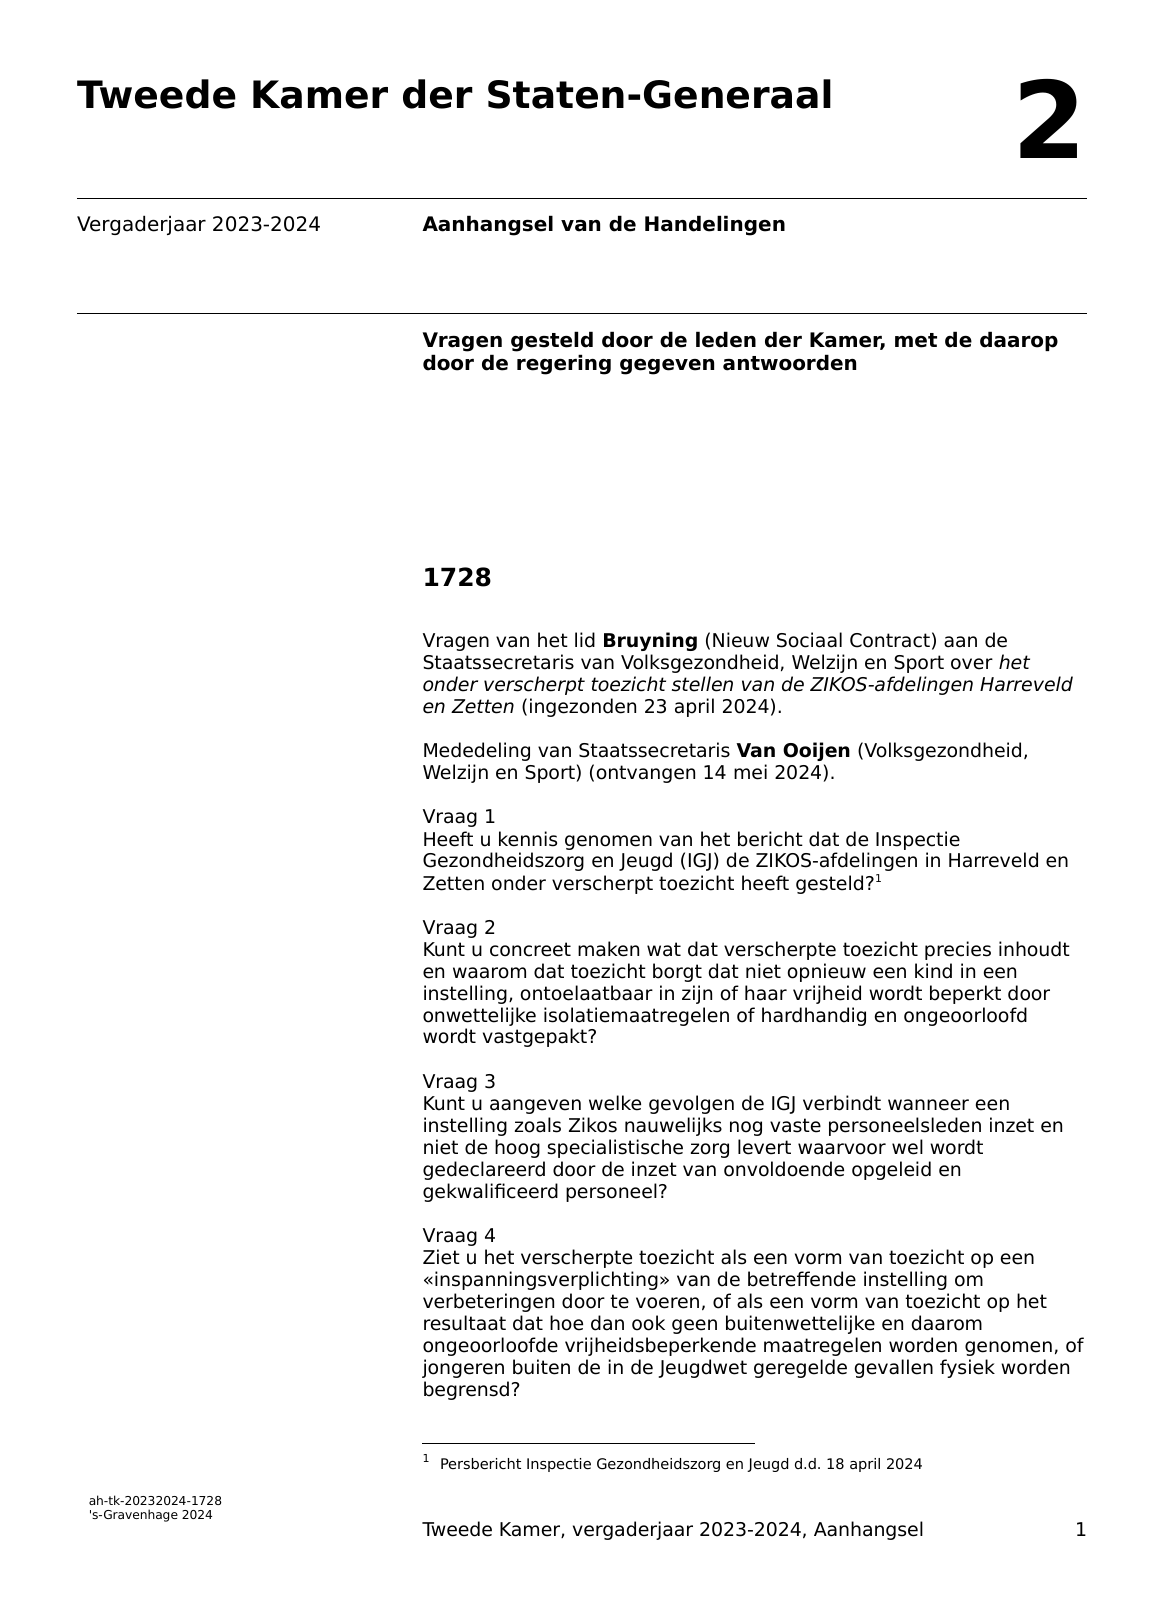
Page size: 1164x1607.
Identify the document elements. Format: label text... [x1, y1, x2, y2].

text Ziet u het verscherpte toezicht als een vorm van toezicht op een «inspanningsverplichting» van de betreffende instelling om verbeteringen door te voeren, of als een vorm van toezicht op het resultaat dat hoe dan ook geen buitenwettelijke en daarom ongeoorloofde vrijheidsbeperkende maatregelen worden genomen, of jongeren buiten de in de Jeugdwet geregelde gevallen fysiek worden begrensd? [422, 1247, 1087, 1401]
text ah-tk-20232024-1728 [88, 1494, 323, 1508]
table_cell [77, 314, 422, 375]
text Vraag 3 [422, 1071, 1087, 1093]
text Heeft u kennis genomen van het bericht dat de Inspectie Gezondheidszorg en Jeugd (IGJ) de ZIKOS-afdelingen in Harreveld en Zetten onder verscherpt toezicht heeft gesteld? [422, 828, 1087, 894]
text Vragen van het lid Bruyning (Nieuw Sociaal Contract) aan de Staatssecretaris van Volksgezondheid, Welzijn en Sport over het onder verscherpt toezicht stellen van de ZIKOS-afdelingen Harreveld en Zetten (ingezonden 23 april 2024). [422, 630, 1087, 718]
text Mededeling van Staatssecretaris Van Ooijen (Volksgezondheid, Welzijn en Sport) (ontvangen 14 mei 2024). [422, 740, 1087, 784]
table_cell Vragen gesteld door de leden der Kamer, met de daarop door de regering gegeven antwoorden [422, 314, 1087, 375]
text Kunt u aangeven welke gevolgen de IGJ verbindt wanneer een instelling zoals Zikos nauwelijks nog vaste personeelsleden inzet en niet de hoog specialistische zorg levert waarvoor wel wordt gedeclareerd door de inzet van onvoldoende opgeleid en gekwalificeerd personeel? [422, 1093, 1087, 1202]
text 1728 [422, 563, 1087, 592]
text 's-Gravenhage 2024 [88, 1508, 323, 1522]
text Vraag 1 [422, 806, 1087, 828]
table_header Tweede Kamer der Staten-Generaal [77, 59, 886, 198]
text Vraag 4 [422, 1225, 1087, 1247]
text Kunt u concreet maken wat dat verscherpte toezicht precies inhoudt en waarom dat toezicht borgt dat niet opnieuw een kind in een instelling, ontoelaatbaar in zijn of haar vrijheid wordt beperkt door onwettelijke isolatiemaatregelen of hardhandig en ongeoorloofd wordt vastgepakt? [422, 938, 1087, 1048]
table_header 2 [886, 59, 1087, 198]
table_cell Vergaderjaar 2023-2024 [77, 199, 422, 313]
table_cell Aanhangsel van de Handelingen [422, 199, 1087, 313]
text Vraag 2 [422, 917, 1087, 938]
text Persbericht Inspectie Gezondheidszorg en Jeugd d.d. 18 april 2024 [422, 1452, 1087, 1474]
